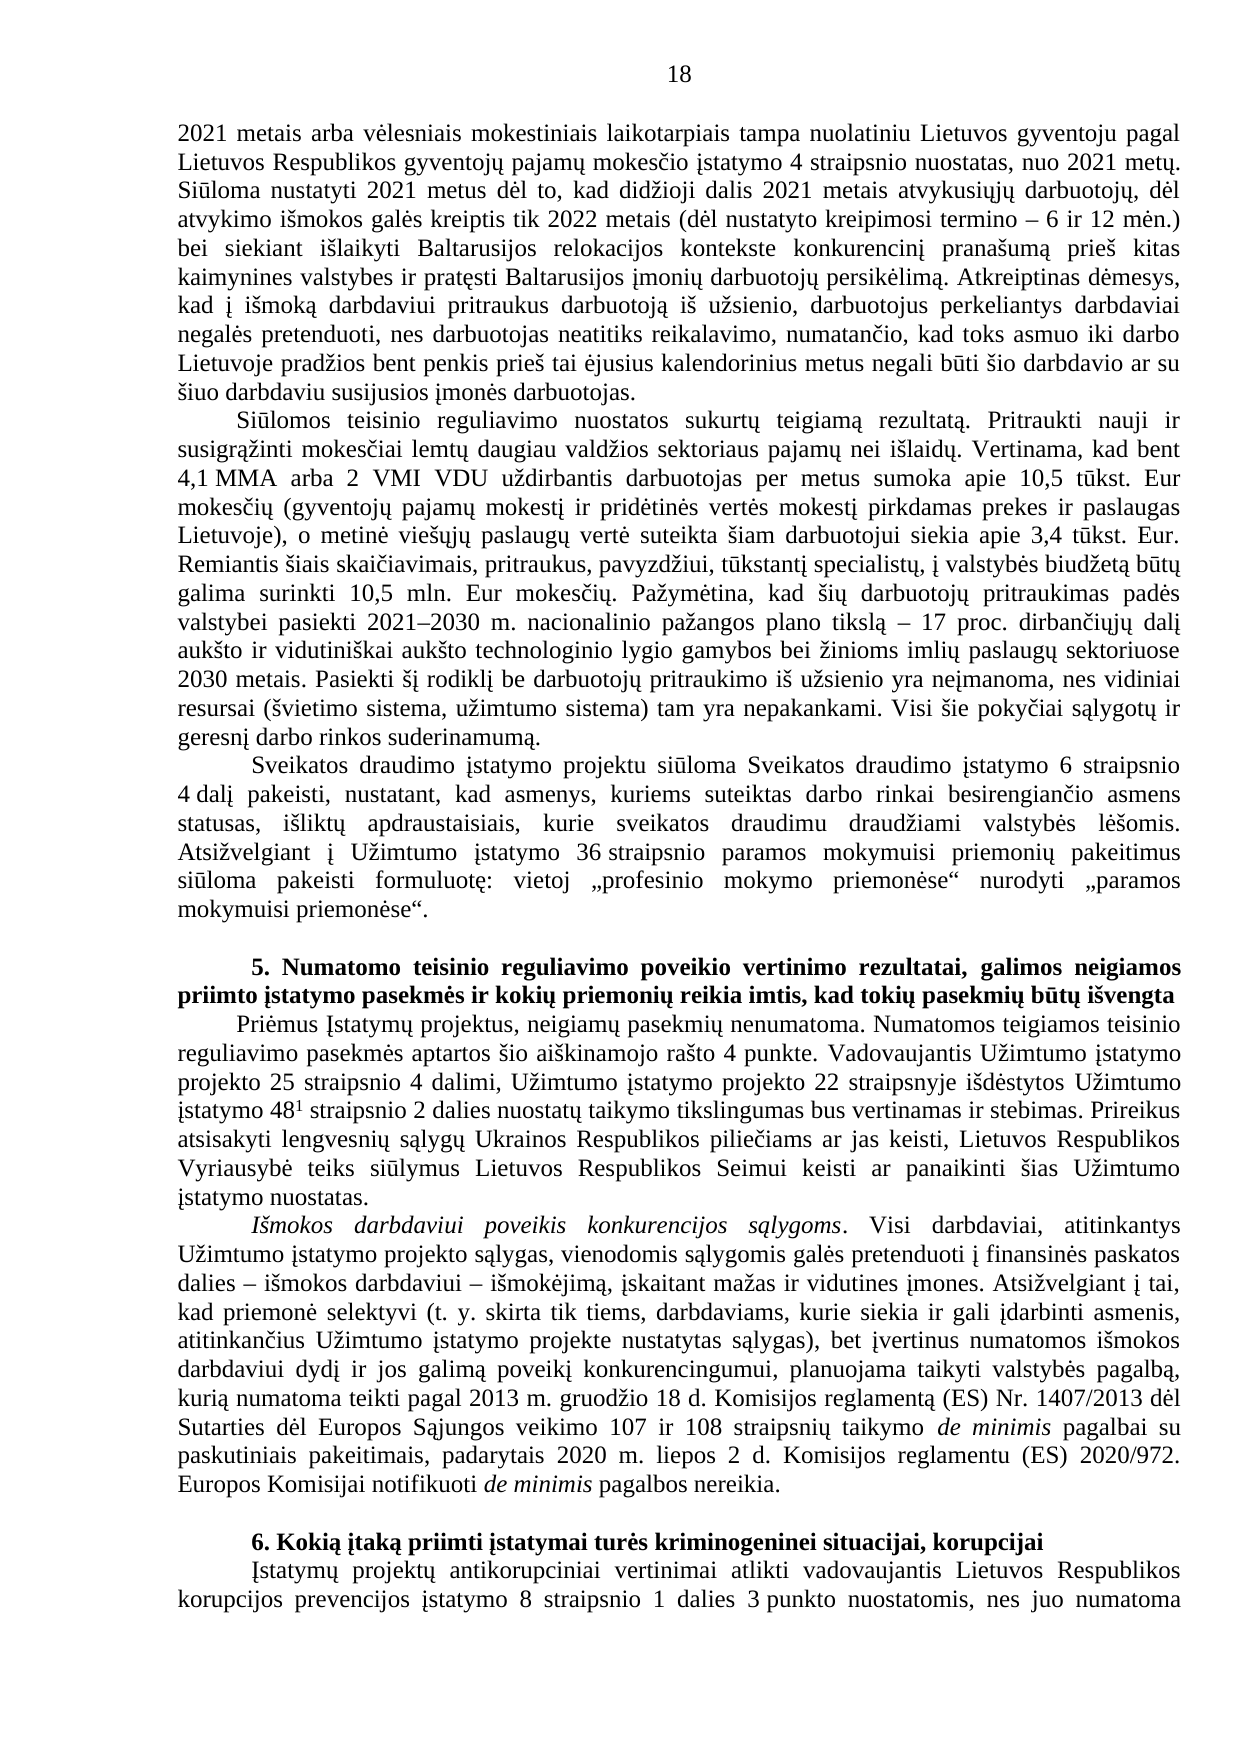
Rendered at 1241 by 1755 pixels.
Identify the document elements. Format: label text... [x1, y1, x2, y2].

text Įstatymų projektų antikorupciniai vertinimai atlikti vadovaujantis Lietuvos Respublikos korupcijos prevencijos įstatymo 8 straipsnio 1 dalies 3 punkto nuostatomis, nes juo numatoma [177, 1556, 1181, 1613]
text 6. Kokią įtaką priimti įstatymai turės kriminogeninei situacijai, korupcijai [177, 1527, 1181, 1556]
text Išmokos darbdaviui poveikis konkurencijos sąlygoms. Visi darbdaviai, atitinkantys Užimtumo įstatymo projekto sąlygas, vienodomis sąlygomis galės pretenduoti į finansinės paskatos dalies – išmokos darbdaviui – išmokėjimą, įskaitant mažas ir vidutines įmones. Atsižvelgiant į tai, kad priemonė selektyvi (t. y. skirta tik tiems, darbdaviams, kurie siekia ir gali įdarbinti asmenis, atitinkančius Užimtumo įstatymo projekte nustatytas sąlygas), bet įvertinus numatomos išmokos darbdaviui dydį ir jos galimą poveikį konkurencingumui, planuojama taikyti valstybės pagalbą, kurią numatoma teikti pagal 2013 m. gruodžio 18 d. Komisijos reglamentą (ES) Nr. 1407/2013 dėl Sutarties dėl Europos Sąjungos veikimo 107 ir 108 straipsnių taikymo de minimis pagalbai su paskutiniais pakeitimais, padarytais 2020 m. liepos 2 d. Komisijos reglamentu (ES) 2020/972. Europos Komisijai notifikuoti de minimis pagalbos nereikia. [177, 1211, 1181, 1498]
text Sveikatos draudimo įstatymo projektu siūloma Sveikatos draudimo įstatymo 6 straipsnio 4 dalį pakeisti, nustatant, kad asmenys, kuriems suteiktas darbo rinkai besirengiančio asmens statusas, išliktų apdraustaisiais, kurie sveikatos draudimu draudžiami valstybės lėšomis. Atsižvelgiant į Užimtumo įstatymo 36 straipsnio paramos mokymuisi priemonių pakeitimus siūloma pakeisti formuluotę: vietoj „profesinio mokymo priemonėse“ nurodyti „paramos mokymuisi priemonėse“. [177, 751, 1181, 923]
text 5. Numatomo teisinio reguliavimo poveikio vertinimo rezultatai, galimos neigiamos priimto įstatymo pasekmės ir kokių priemonių reikia imtis, kad tokių pasekmių būtų išvengta [177, 952, 1181, 1009]
text Siūlomos teisinio reguliavimo nuostatos sukurtų teigiamą rezultatą. Pritraukti nauji ir susigrąžinti mokesčiai lemtų daugiau valdžios sektoriaus pajamų nei išlaidų. Vertinama, kad bent 4,1 MMA arba 2 VMI VDU uždirbantis darbuotojas per metus sumoka apie 10,5 tūkst. Eur mokesčių (gyventojų pajamų mokestį ir pridėtinės vertės mokestį pirkdamas prekes ir paslaugas Lietuvoje), o metinė viešųjų paslaugų vertė suteikta šiam darbuotojui siekia apie 3,4 tūkst. Eur. Remiantis šiais skaičiavimais, pritraukus, pavyzdžiui, tūkstantį specialistų, į valstybės biudžetą būtų galima surinkti 10,5 mln. Eur mokesčių. Pažymėtina, kad šių darbuotojų pritraukimas padės valstybei pasiekti 2021–2030 m. nacionalinio pažangos plano tikslą – 17 proc. dirbančiųjų dalį aukšto ir vidutiniškai aukšto technologinio lygio gamybos bei žinioms imlių paslaugų sektoriuose 2030 metais. Pasiekti šį rodiklį be darbuotojų pritraukimo iš užsienio yra neįmanoma, nes vidiniai resursai (švietimo sistema, užimtumo sistema) tam yra nepakankami. Visi šie pokyčiai sąlygotų ir geresnį darbo rinkos suderinamumą. [177, 406, 1181, 751]
text 2021 metais arba vėlesniais mokestiniais laikotarpiais tampa nuolatiniu Lietuvos gyventoju pagal Lietuvos Respublikos gyventojų pajamų mokesčio įstatymo 4 straipsnio nuostatas, nuo 2021 metų. Siūloma nustatyti 2021 metus dėl to, kad didžioji dalis 2021 metais atvykusiųjų darbuotojų, dėl atvykimo išmokos galės kreiptis tik 2022 metais (dėl nustatyto kreipimosi termino – 6 ir 12 mėn.) bei siekiant išlaikyti Baltarusijos relokacijos kontekste konkurencinį pranašumą prieš kitas kaimynines valstybes ir pratęsti Baltarusijos įmonių darbuotojų persikėlimą. Atkreiptinas dėmesys, kad į išmoką darbdaviui pritraukus darbuotoją iš užsienio, darbuotojus perkeliantys darbdaviai negalės pretenduoti, nes darbuotojas neatitiks reikalavimo, numatančio, kad toks asmuo iki darbo Lietuvoje pradžios bent penkis prieš tai ėjusius kalendorinius metus negali būti šio darbdavio ar su šiuo darbdaviu susijusios įmonės darbuotojas. [177, 118, 1181, 406]
text Priėmus Įstatymų projektus, neigiamų pasekmių nenumatoma. Numatomos teigiamos teisinio reguliavimo pasekmės aptartos šio aiškinamojo rašto 4 punkte. Vadovaujantis Užimtumo įstatymo projekto 25 straipsnio 4 dalimi, Užimtumo įstatymo projekto 22 straipsnyje išdėstytos Užimtumo įstatymo 481 straipsnio 2 dalies nuostatų taikymo tikslingumas bus vertinamas ir stebimas. Prireikus atsisakyti lengvesnių sąlygų Ukrainos Respublikos piliečiams ar jas keisti, Lietuvos Respublikos Vyriausybė teiks siūlymus Lietuvos Respublikos Seimui keisti ar panaikinti šias Užimtumo įstatymo nuostatas. [177, 1009, 1181, 1211]
